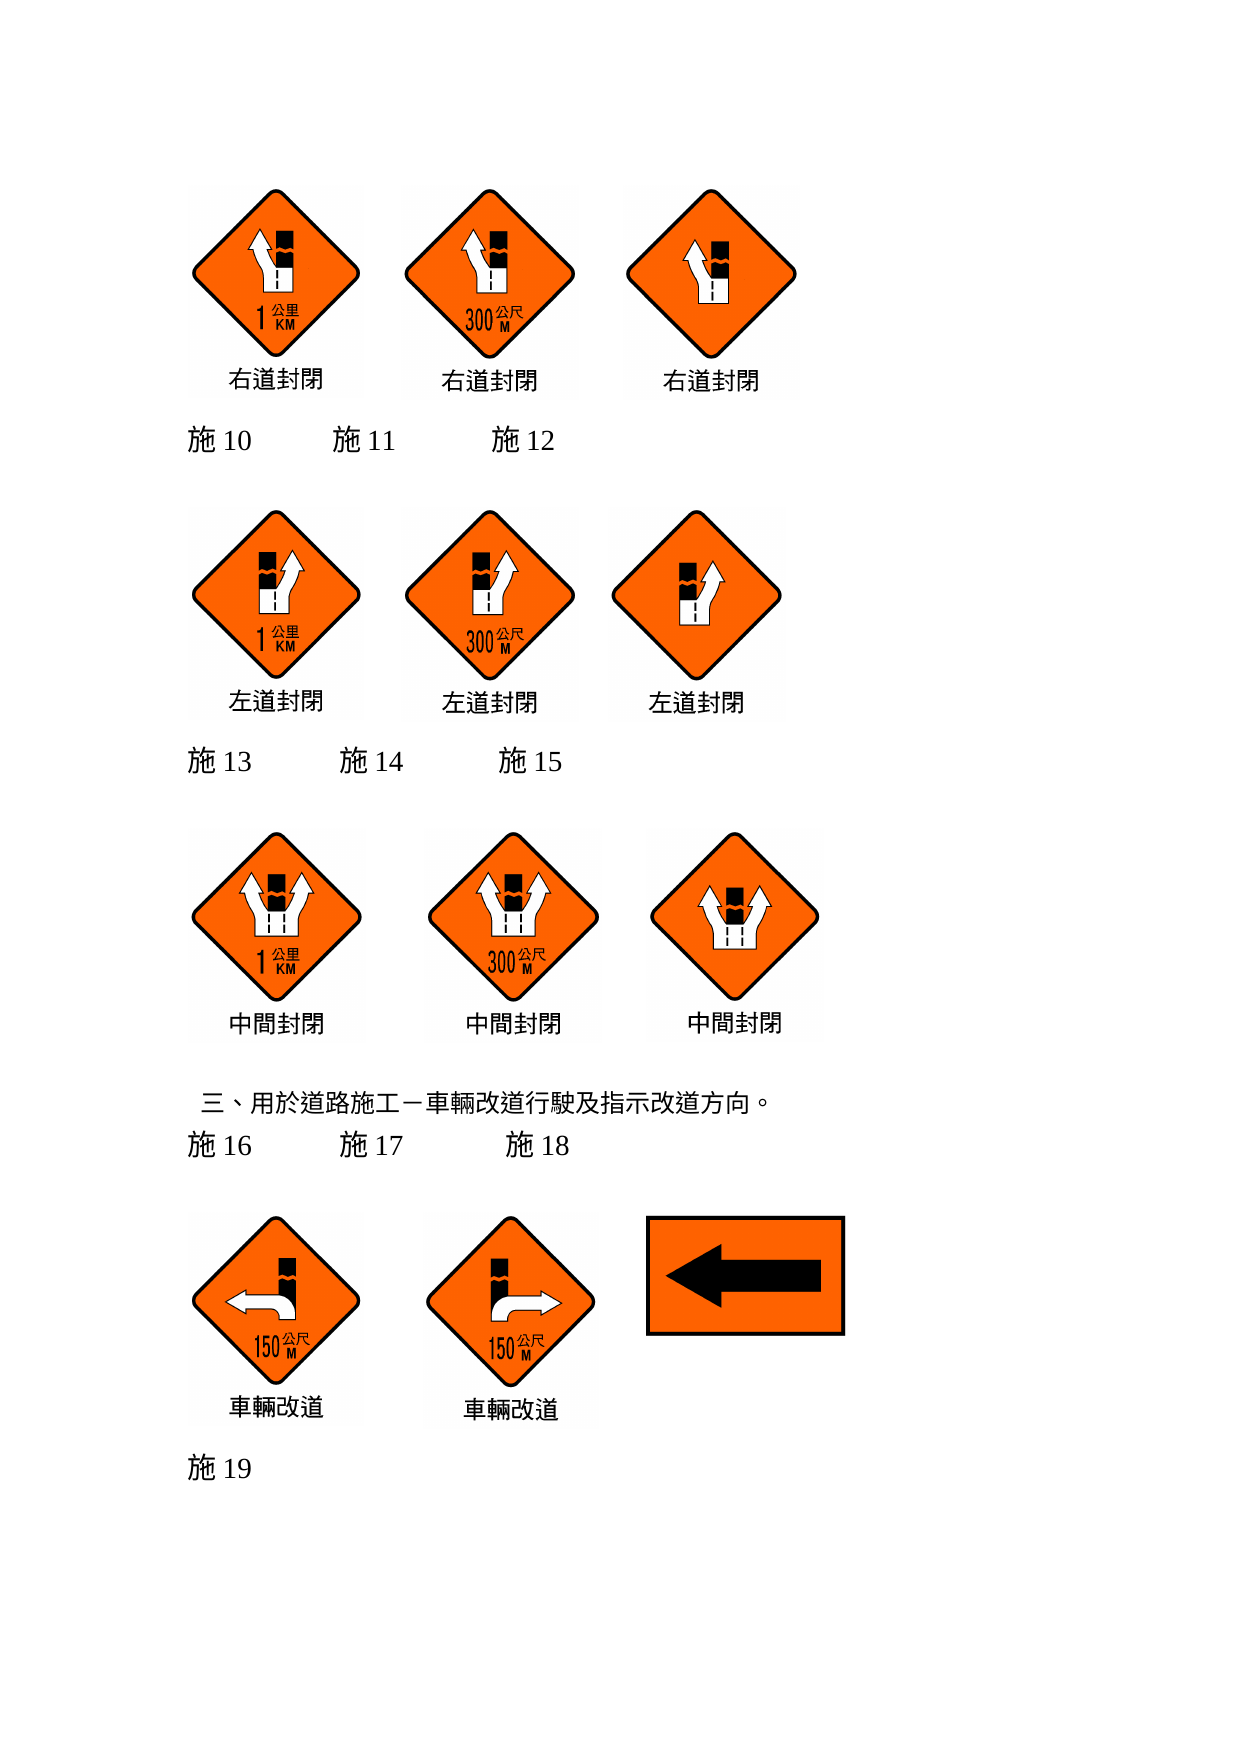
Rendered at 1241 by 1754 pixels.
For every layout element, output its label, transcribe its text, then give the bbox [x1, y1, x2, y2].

text 施13 施14 施15 [187, 738, 1053, 780]
text 施10 施11 施12 [187, 416, 1053, 459]
text 施19 [187, 1445, 1053, 1487]
text 三、用於道路施工－車輛改道行駛及指示改道方向。 [187, 1059, 1053, 1122]
text 施16 施17 施18 [187, 1122, 1053, 1164]
